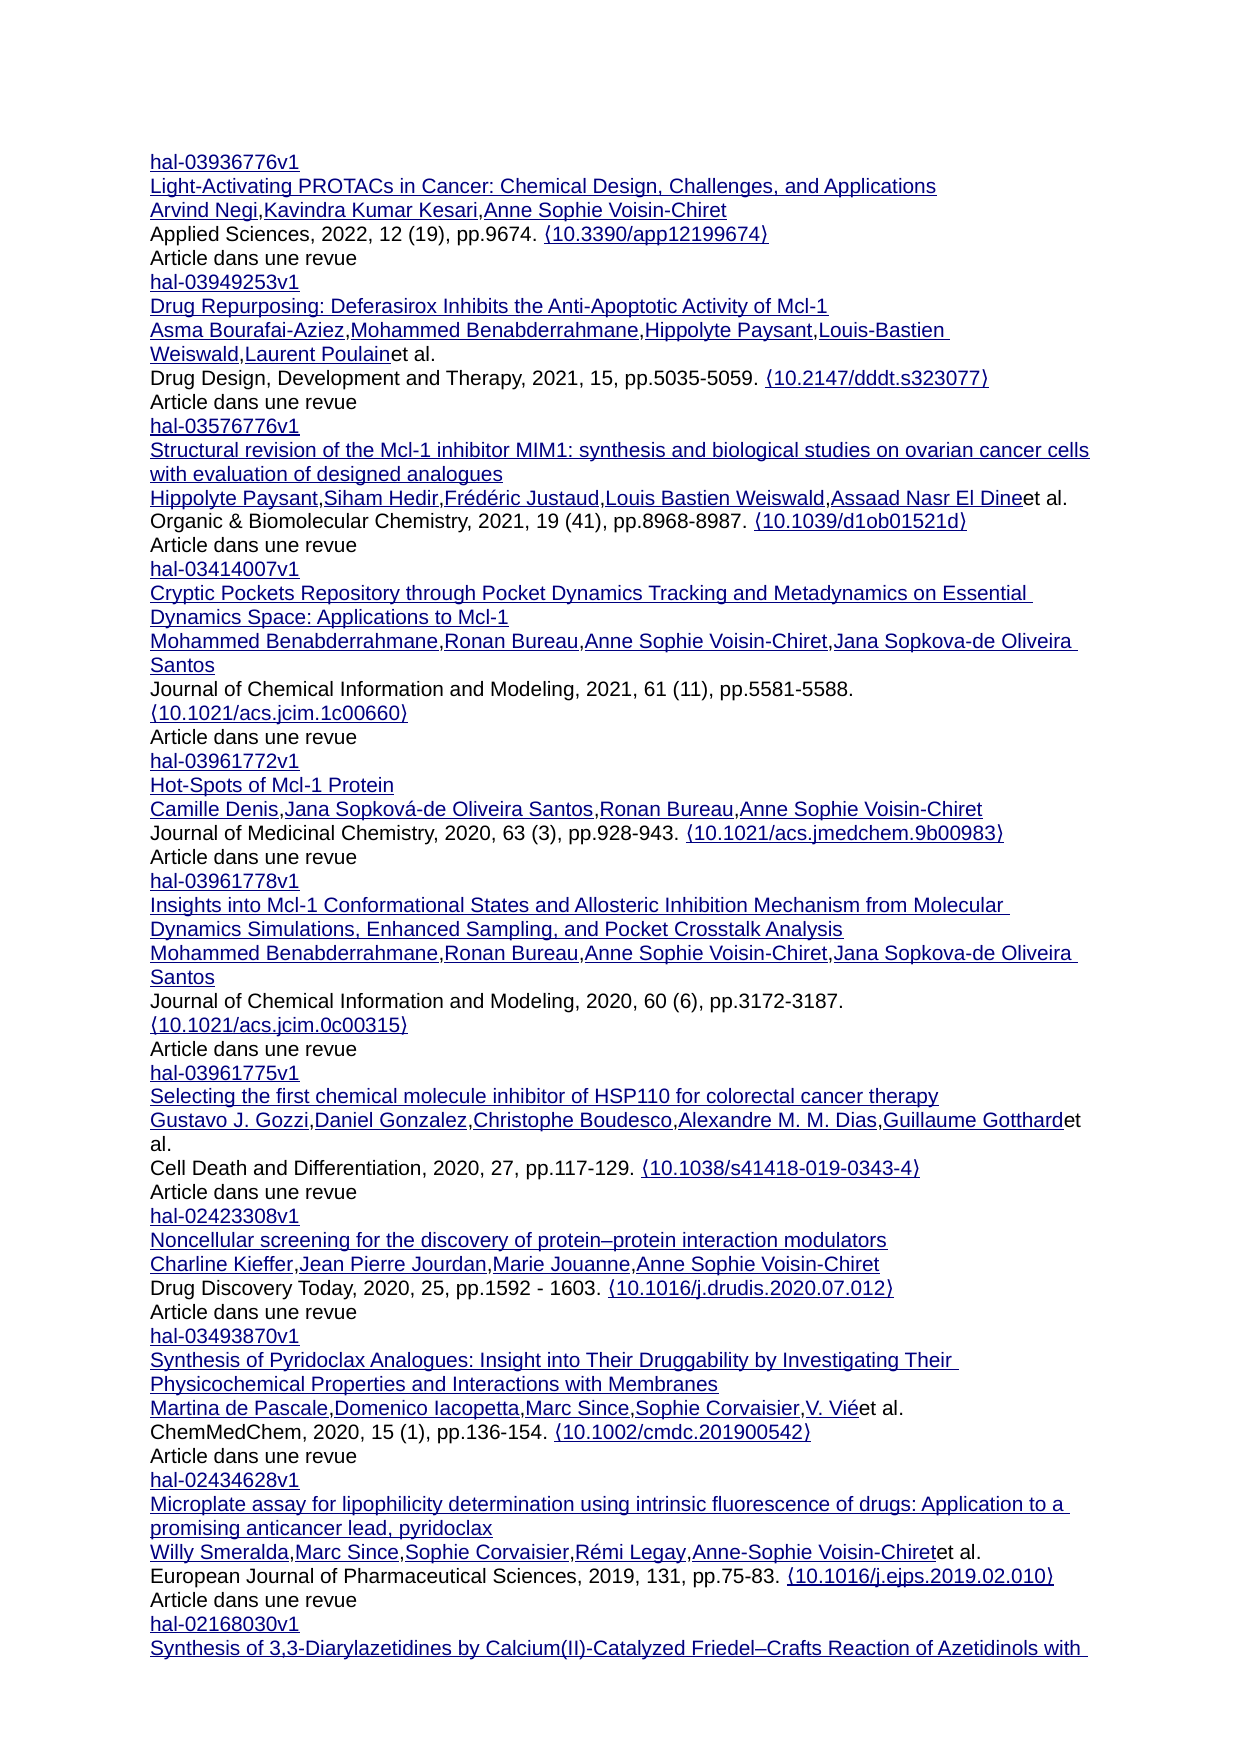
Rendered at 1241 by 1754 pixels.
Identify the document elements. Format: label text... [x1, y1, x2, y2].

table_cell with evaluation of designed analogues Hippolyte Paysant,Siham Hedir,Frédéric Justaud,Louis Bastien Weiswald,Assaad Nasr El Dineet al. Organic & Biomolecular Chemistry, 2021, 19 (41), pp.8968-8987. ⟨10.1039/d1ob01521d⟩ Article dans une revue hal-03414007v1 [150, 459, 1090, 581]
table_cell Drug Repurposing: Deferasirox Inhibits the Anti-Apoptotic Activity of Mcl-1 Asma Bourafai-Aziez,Mohammed Benabderrahmane,Hippolyte Paysant,Louis-Bastien Weiswald,Laurent Poulainet al. Drug Design, Development and Therapy, 2021, 15, pp.5035-5059. ⟨10.2147/dddt.s323077⟩ Article dans une revue hal-03576776v1 [150, 294, 1090, 437]
table_cell Cryptic Pockets Repository through Pocket Dynamics Tracking and Metadynamics on Essential Dynamics Space: Applications to Mcl-1 Mohammed Benabderrahmane,Ronan Bureau,Anne Sophie Voisin-Chiret,Jana Sopkova-de Oliveira Santos Journal of Chemical Information and Modeling, 2021, 61 (11), pp.5581-5588. ⟨10.1021/acs.jcim.1c00660⟩ Article dans une revue hal-03961772v1 [150, 581, 1090, 773]
table_cell Structural revision of the Mcl-1 inhibitor MIM1: synthesis and biological studies on ovarian cancer cells [150, 438, 1090, 458]
table_cell Microplate assay for lipophilicity determination using intrinsic fluorescence of drugs: Application to a promising anticancer lead, pyridoclax Willy Smeralda,Marc Since,Sophie Corvaisier,Rémi Legay,Anne-Sophie Voisin-Chiretet al. European Journal of Pharmaceutical Sciences, 2019, 131, pp.75-83. ⟨10.1016/j.ejps.2019.02.010⟩ Article dans une revue hal-02168030v1 [150, 1492, 1090, 1635]
table_cell Synthesis of Pyridoclax Analogues: Insight into Their Druggability by Investigating Their Physicochemical Properties and Interactions with Membranes Martina de Pascale,Domenico Iacopetta,Marc Since,Sophie Corvaisier,V. Viéet al. ChemMedChem, 2020, 15 (1), pp.136-154. ⟨10.1002/cmdc.201900542⟩ Article dans une revue hal-02434628v1 [150, 1348, 1090, 1492]
table_cell Hot-Spots of Mcl-1 Protein Camille Denis,Jana Sopková-de Oliveira Santos,Ronan Bureau,Anne Sophie Voisin-Chiret Journal of Medicinal Chemistry, 2020, 63 (3), pp.928-943. ⟨10.1021/acs.jmedchem.9b00983⟩ Article dans une revue hal-03961778v1 [150, 773, 1090, 893]
table_cell Selecting the first chemical molecule inhibitor of HSP110 for colorectal cancer therapy Gustavo J. Gozzi,Daniel Gonzalez,Christophe Boudesco,Alexandre M. M. Dias,Guillaume Gotthardet al. Cell Death and Differentiation, 2020, 27, pp.117-129. ⟨10.1038/s41418-019-0343-4⟩ Article dans une revue hal-02423308v1 [150, 1084, 1090, 1228]
table_cell Insights into Mcl-1 Conformational States and Allosteric Inhibition Mechanism from Molecular Dynamics Simulations, Enhanced Sampling, and Pocket Crosstalk Analysis Mohammed Benabderrahmane,Ronan Bureau,Anne Sophie Voisin-Chiret,Jana Sopkova-de Oliveira Santos Journal of Chemical Information and Modeling, 2020, 60 (6), pp.3172-3187. ⟨10.1021/acs.jcim.0c00315⟩ Article dans une revue hal-03961775v1 [150, 893, 1090, 1084]
table_cell hal-03936776v1 [150, 150, 1090, 174]
table_cell Light-Activating PROTACs in Cancer: Chemical Design, Challenges, and Applications Arvind Negi,Kavindra Kumar Kesari,Anne Sophie Voisin-Chiret Applied Sciences, 2022, 12 (19), pp.9674. ⟨10.3390/app12199674⟩ Article dans une revue hal-03949253v1 [150, 174, 1090, 294]
table_cell Synthesis of 3,3-Diarylazetidines by Calcium(II)-Catalyzed Friedel–Crafts Reaction of Azetidinols with [150, 1635, 1090, 1659]
table_cell Noncellular screening for the discovery of protein–protein interaction modulators Charline Kieffer,Jean Pierre Jourdan,Marie Jouanne,Anne Sophie Voisin-Chiret Drug Discovery Today, 2020, 25, pp.1592 - 1603. ⟨10.1016/j.drudis.2020.07.012⟩ Article dans une revue hal-03493870v1 [150, 1228, 1090, 1348]
